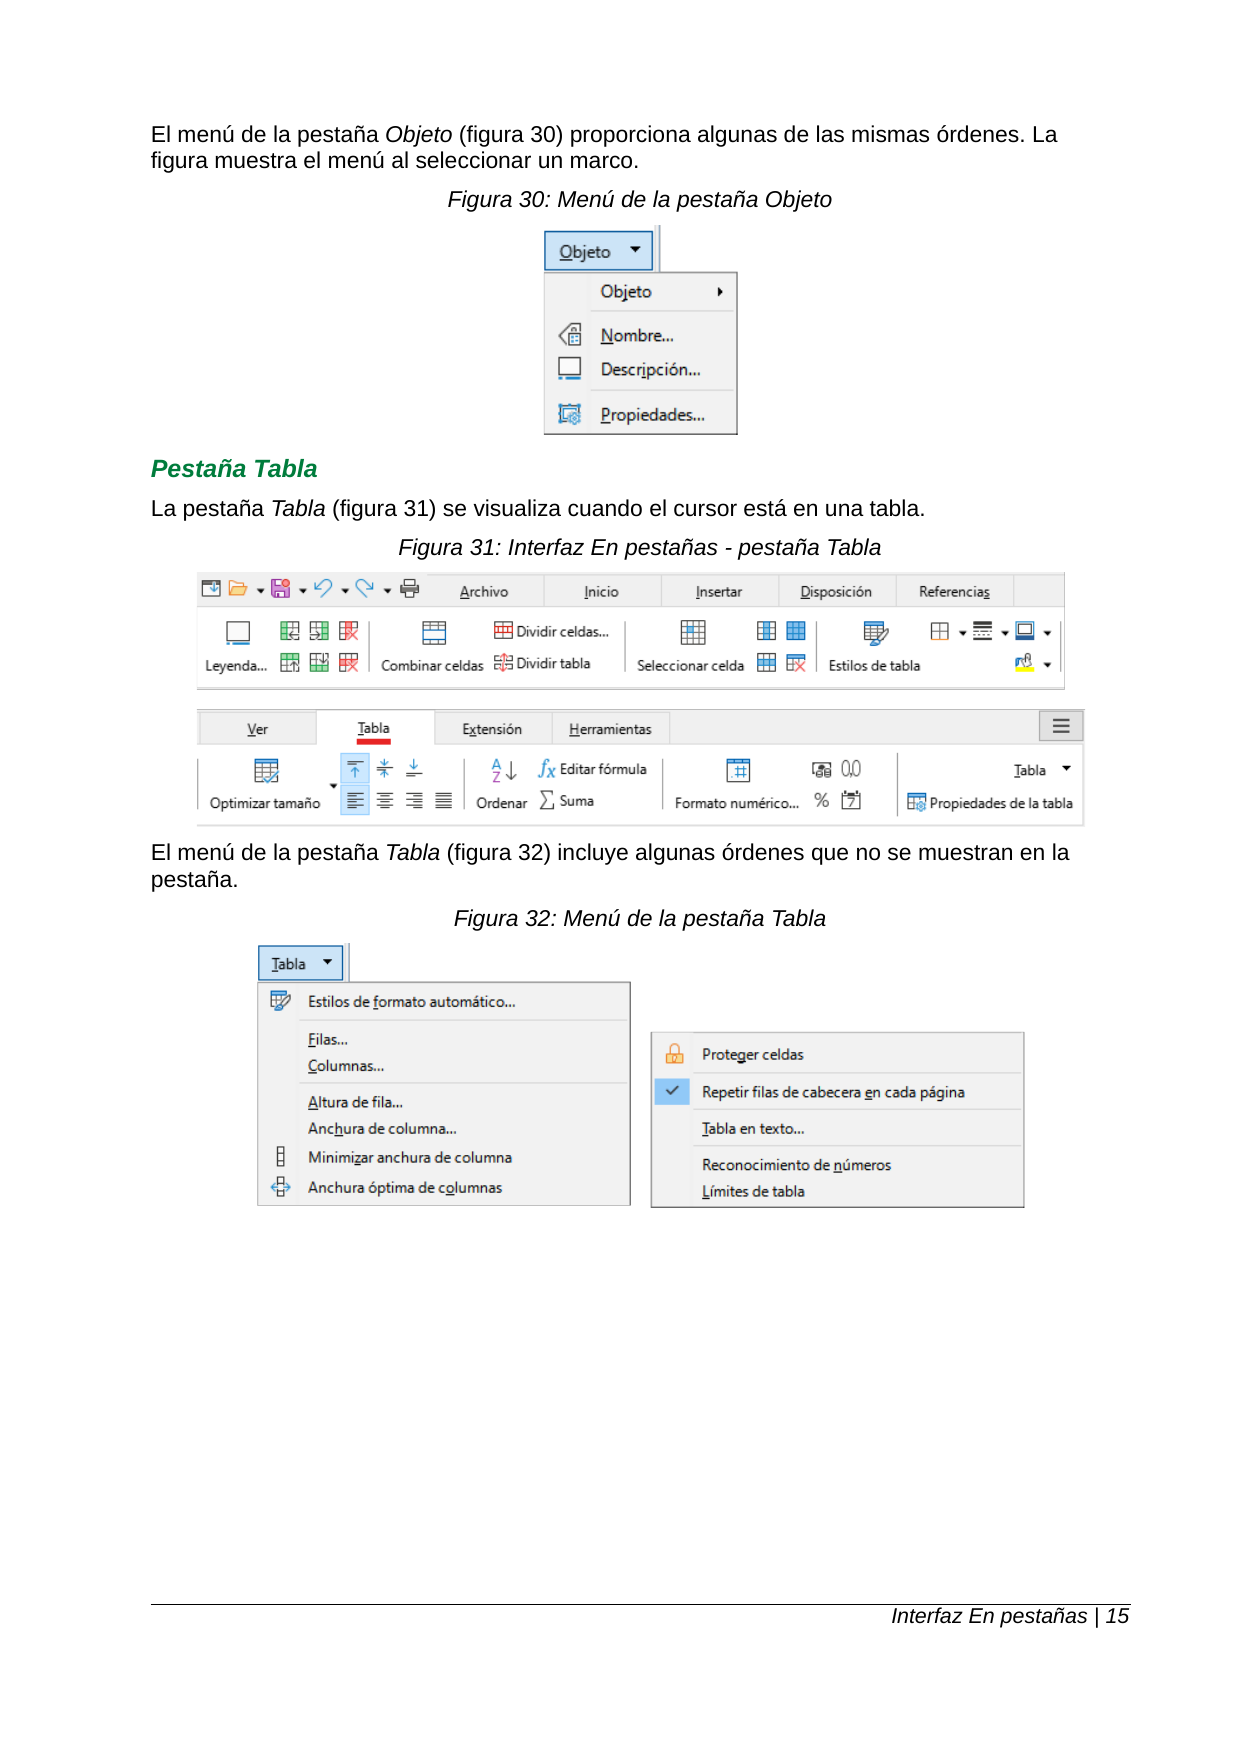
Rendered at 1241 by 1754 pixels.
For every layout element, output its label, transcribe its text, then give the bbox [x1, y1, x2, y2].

list El menú de la pestaña Objeto (figura 30) proporciona algunas de las mismas órdenes. La figura muestra el menú al seleccionar un marco. [151, 121, 1131, 174]
picture [196, 572, 1085, 827]
text Figura 32: Menú de la pestaña Tabla [257, 904, 1024, 931]
text La pestaña Tabla (figura 31) se visualiza cuando el cursor está en una tabla. [151, 495, 1131, 522]
text El menú de la pestaña Tabla (figura 32) incluye algunas órdenes que no se muestran en la pestaña. [151, 839, 1131, 892]
picture [257, 943, 1025, 1208]
picture [543, 225, 738, 435]
text Figura 30: Menú de la pestaña Objeto [447, 186, 834, 213]
subtitle Pestaña Tabla [151, 454, 1131, 483]
text Figura 31: Interfaz En pestañas - pestaña Tabla [197, 534, 1085, 561]
